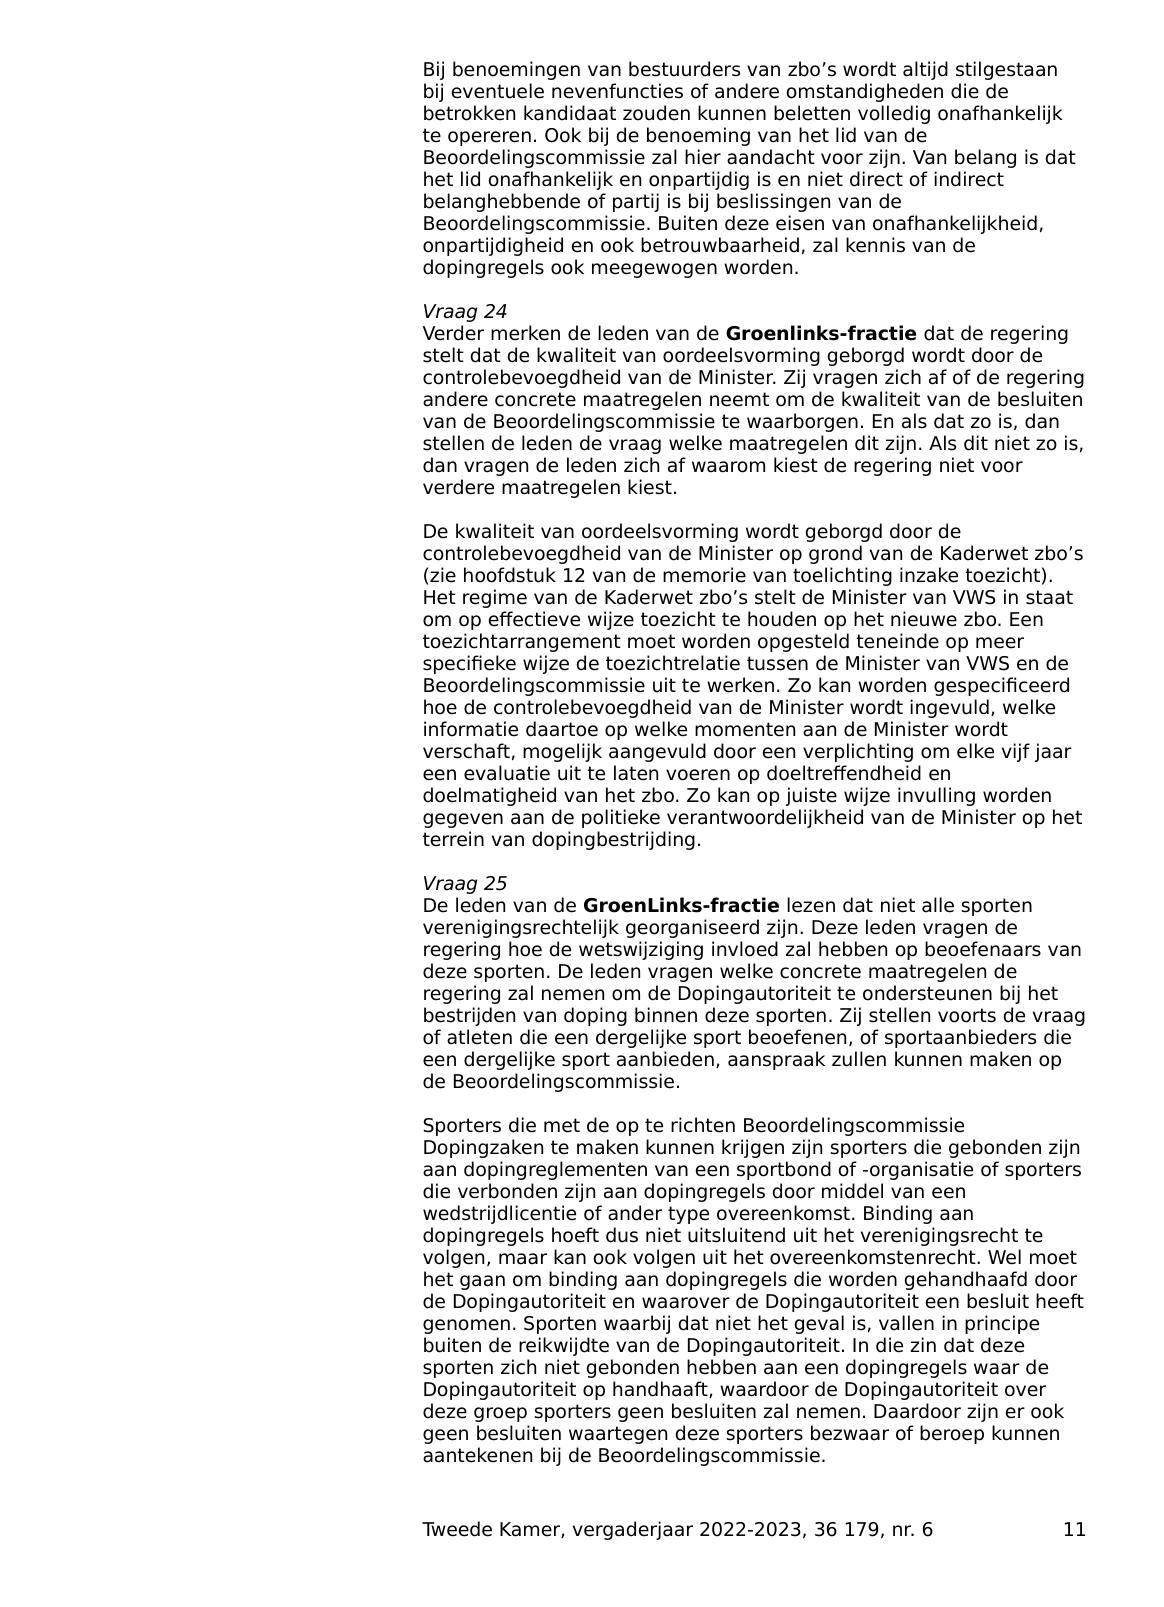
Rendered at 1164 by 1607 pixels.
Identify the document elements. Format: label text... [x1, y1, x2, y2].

subtitle Vraag 25 [422, 873, 1087, 895]
text Sporters die met de op te richten Beoordelingscommissie Dopingzaken te maken kunnen krijgen zijn sporters die gebonden zijn aan dopingreglementen van een sportbond of -organisatie of sporters die verbonden zijn aan dopingregels door middel van een wedstrijdlicentie of ander type overeenkomst. Binding aan dopingregels hoeft dus niet uitsluitend uit het verenigingsrecht te volgen, maar kan ook volgen uit het overeenkomstenrecht. Wel moet het gaan om binding aan dopingregels die worden gehandhaafd door de Dopingautoriteit en waarover de Dopingautoriteit een besluit heeft genomen. Sporten waarbij dat niet het geval is, vallen in principe buiten de reikwijdte van de Dopingautoriteit. In die zin dat deze sporten zich niet gebonden hebben aan een dopingregels waar de Dopingautoriteit op handhaaft, waardoor de Dopingautoriteit over deze groep sporters geen besluiten zal nemen. Daardoor zijn er ook geen besluiten waartegen deze sporters bezwaar of beroep kunnen aantekenen bij de Beoordelingscommissie. [422, 1115, 1087, 1467]
text De leden van de GroenLinks-fractie lezen dat niet alle sporten verenigingsrechtelijk georganiseerd zijn. Deze leden vragen de regering hoe de wetswijziging invloed zal hebben op beoefenaars van deze sporten. De leden vragen welke concrete maatregelen de regering zal nemen om de Dopingautoriteit te ondersteunen bij het bestrijden van doping binnen deze sporten. Zij stellen voorts de vraag of atleten die een dergelijke sport beoefenen, of sportaanbieders die een dergelijke sport aanbieden, aanspraak zullen kunnen maken op de Beoordelingscommissie. [422, 895, 1087, 1093]
text De kwaliteit van oordeelsvorming wordt geborgd door de controlebevoegdheid van de Minister op grond van de Kaderwet zbo’s (zie hoofdstuk 12 van de memorie van toelichting inzake toezicht). Het regime van de Kaderwet zbo’s stelt de Minister van VWS in staat om op effectieve wijze toezicht te houden op het nieuwe zbo. Een toezichtarrangement moet worden opgesteld teneinde op meer specifieke wijze de toezichtrelatie tussen de Minister van VWS en de Beoordelingscommissie uit te werken. Zo kan worden gespecificeerd hoe de controlebevoegdheid van de Minister wordt ingevuld, welke informatie daartoe op welke momenten aan de Minister wordt verschaft, mogelijk aangevuld door een verplichting om elke vijf jaar een evaluatie uit te laten voeren op doeltreffendheid en doelmatigheid van het zbo. Zo kan op juiste wijze invulling worden gegeven aan de politieke verantwoordelijkheid van de Minister op het terrein van dopingbestrijding. [422, 521, 1087, 851]
text Bij benoemingen van bestuurders van zbo’s wordt altijd stilgestaan bij eventuele nevenfuncties of andere omstandigheden die de betrokken kandidaat zouden kunnen beletten volledig onafhankelijk te opereren. Ook bij de benoeming van het lid van de Beoordelingscommissie zal hier aandacht voor zijn. Van belang is dat het lid onafhankelijk en onpartijdig is en niet direct of indirect belanghebbende of partij is bij beslissingen van de Beoordelingscommissie. Buiten deze eisen van onafhankelijkheid, onpartijdigheid en ook betrouwbaarheid, zal kennis van de dopingregels ook meegewogen worden. [422, 59, 1087, 279]
subtitle Vraag 24 [422, 301, 1087, 323]
text Verder merken de leden van de Groenlinks-fractie dat de regering stelt dat de kwaliteit van oordeelsvorming geborgd wordt door de controlebevoegdheid van de Minister. Zij vragen zich af of de regering andere concrete maatregelen neemt om de kwaliteit van de besluiten van de Beoordelingscommissie te waarborgen. En als dat zo is, dan stellen de leden de vraag welke maatregelen dit zijn. Als dit niet zo is, dan vragen de leden zich af waarom kiest de regering niet voor verdere maatregelen kiest. [422, 323, 1087, 499]
